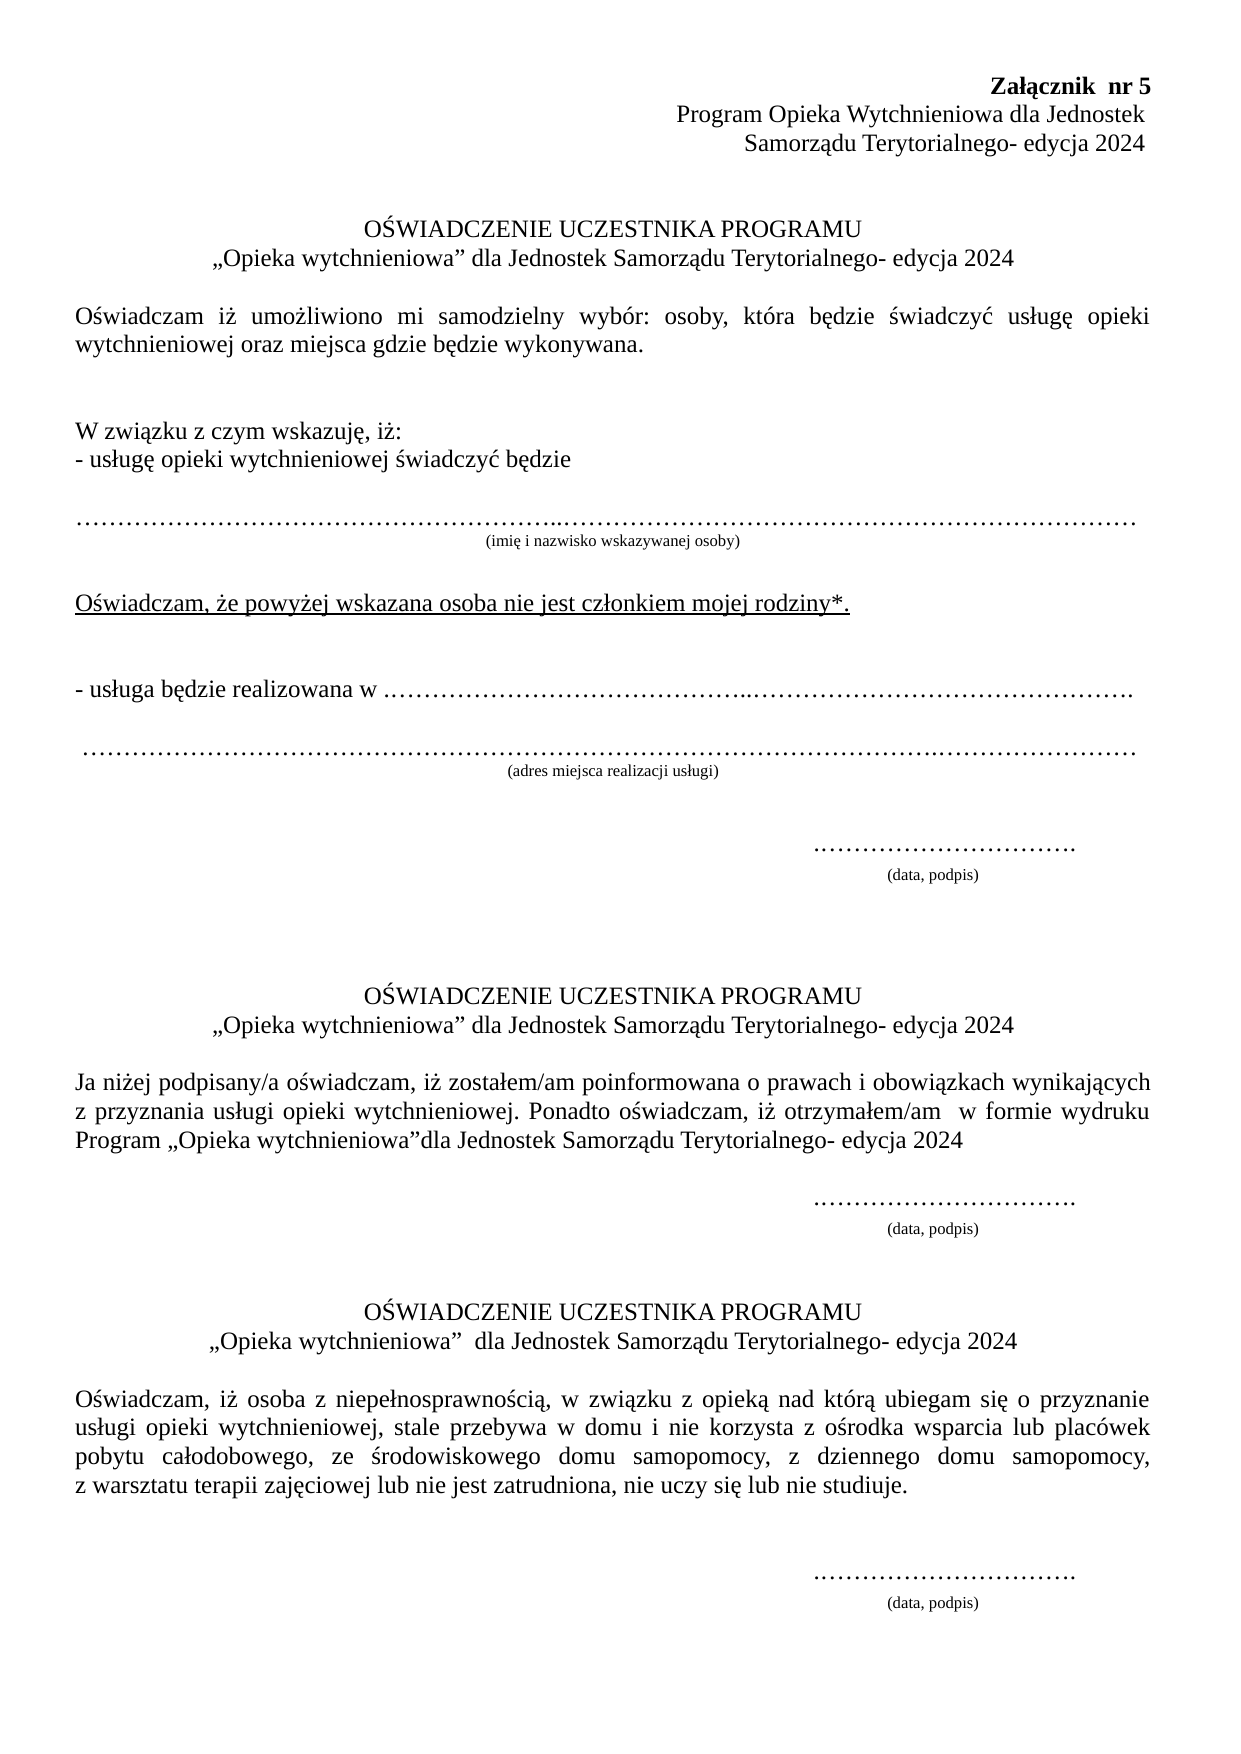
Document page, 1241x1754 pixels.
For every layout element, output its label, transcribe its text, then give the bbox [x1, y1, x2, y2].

text Samorządu Terytorialnego- edycja 2024 [75, 128, 1151, 157]
text …………………………………………………..…………………………………………………………… [75, 502, 1151, 531]
text - usługa będzie realizowana w .……………………………………..………………………………………. [75, 674, 1151, 703]
text „Opieka wytchnieniowa” dla Jednostek Samorządu Terytorialnego- edycja 2024 [75, 243, 1151, 272]
text „Opieka wytchnieniowa” dla Jednostek Samorządu Terytorialnego- edycja 2024 [75, 1010, 1151, 1039]
text (adres miejsca realizacji usługi) [75, 761, 1151, 780]
text Oświadczam, iż osoba z niepełnosprawnością, w związku z opieką nad którą ubiegam się o przyznanie usługi opieki wytchnieniowej, stale przebywa w domu i nie korzysta z ośrodka wsparcia lub placówek pobytu całodobowego, ze środowiskowego domu samopomocy, z dziennego domu samopomocy, z warsztatu terapii zajęciowej lub nie jest zatrudniona, nie uczy się lub nie studiuje. [75, 1384, 1151, 1499]
text .…………………………. [75, 1182, 1151, 1211]
text .…………………………. [75, 828, 1151, 857]
text .…………………………. [75, 1556, 1151, 1585]
text Oświadczam iż umożliwiono mi samodzielny wybór: osoby, która będzie świadczyć usługę opieki wytchnieniowej oraz miejsca gdzie będzie wykonywana. [75, 301, 1151, 358]
text (data, podpis) [75, 857, 1151, 885]
text OŚWIADCZENIE UCZESTNIKA PROGRAMU [75, 981, 1151, 1010]
text W związku z czym wskazuję, iż: [75, 416, 1151, 444]
text ………………………………………………………………………………………….…………………… [75, 732, 1151, 761]
text Program Opieka Wytchnieniowa dla Jednostek [75, 99, 1151, 128]
text Ja niżej podpisany/a oświadczam, iż zostałem/am poinformowana o prawach i obowiązkach wynikających z przyznania usługi opieki wytchnieniowej. Ponadto oświadczam, iż otrzymałem/am w formie wydruku Program „Opieka wytchnieniowa”dla Jednostek Samorządu Terytorialnego- edycja 2024 [75, 1067, 1151, 1154]
text Załącznik nr 5 [75, 71, 1151, 99]
text Oświadczam, że powyżej wskazana osoba nie jest członkiem mojej rodziny*. [75, 588, 1151, 617]
text OŚWIADCZENIE UCZESTNIKA PROGRAMU [75, 214, 1151, 243]
text (data, podpis) [75, 1211, 1151, 1240]
text OŚWIADCZENIE UCZESTNIKA PROGRAMU [75, 1297, 1151, 1326]
text - usługę opieki wytchnieniowej świadczyć będzie [75, 444, 1151, 473]
text (data, podpis) [75, 1585, 1151, 1614]
text „Opieka wytchnieniowa” dla Jednostek Samorządu Terytorialnego- edycja 2024 [75, 1326, 1151, 1355]
text (imię i nazwisko wskazywanej osoby) [75, 531, 1151, 550]
